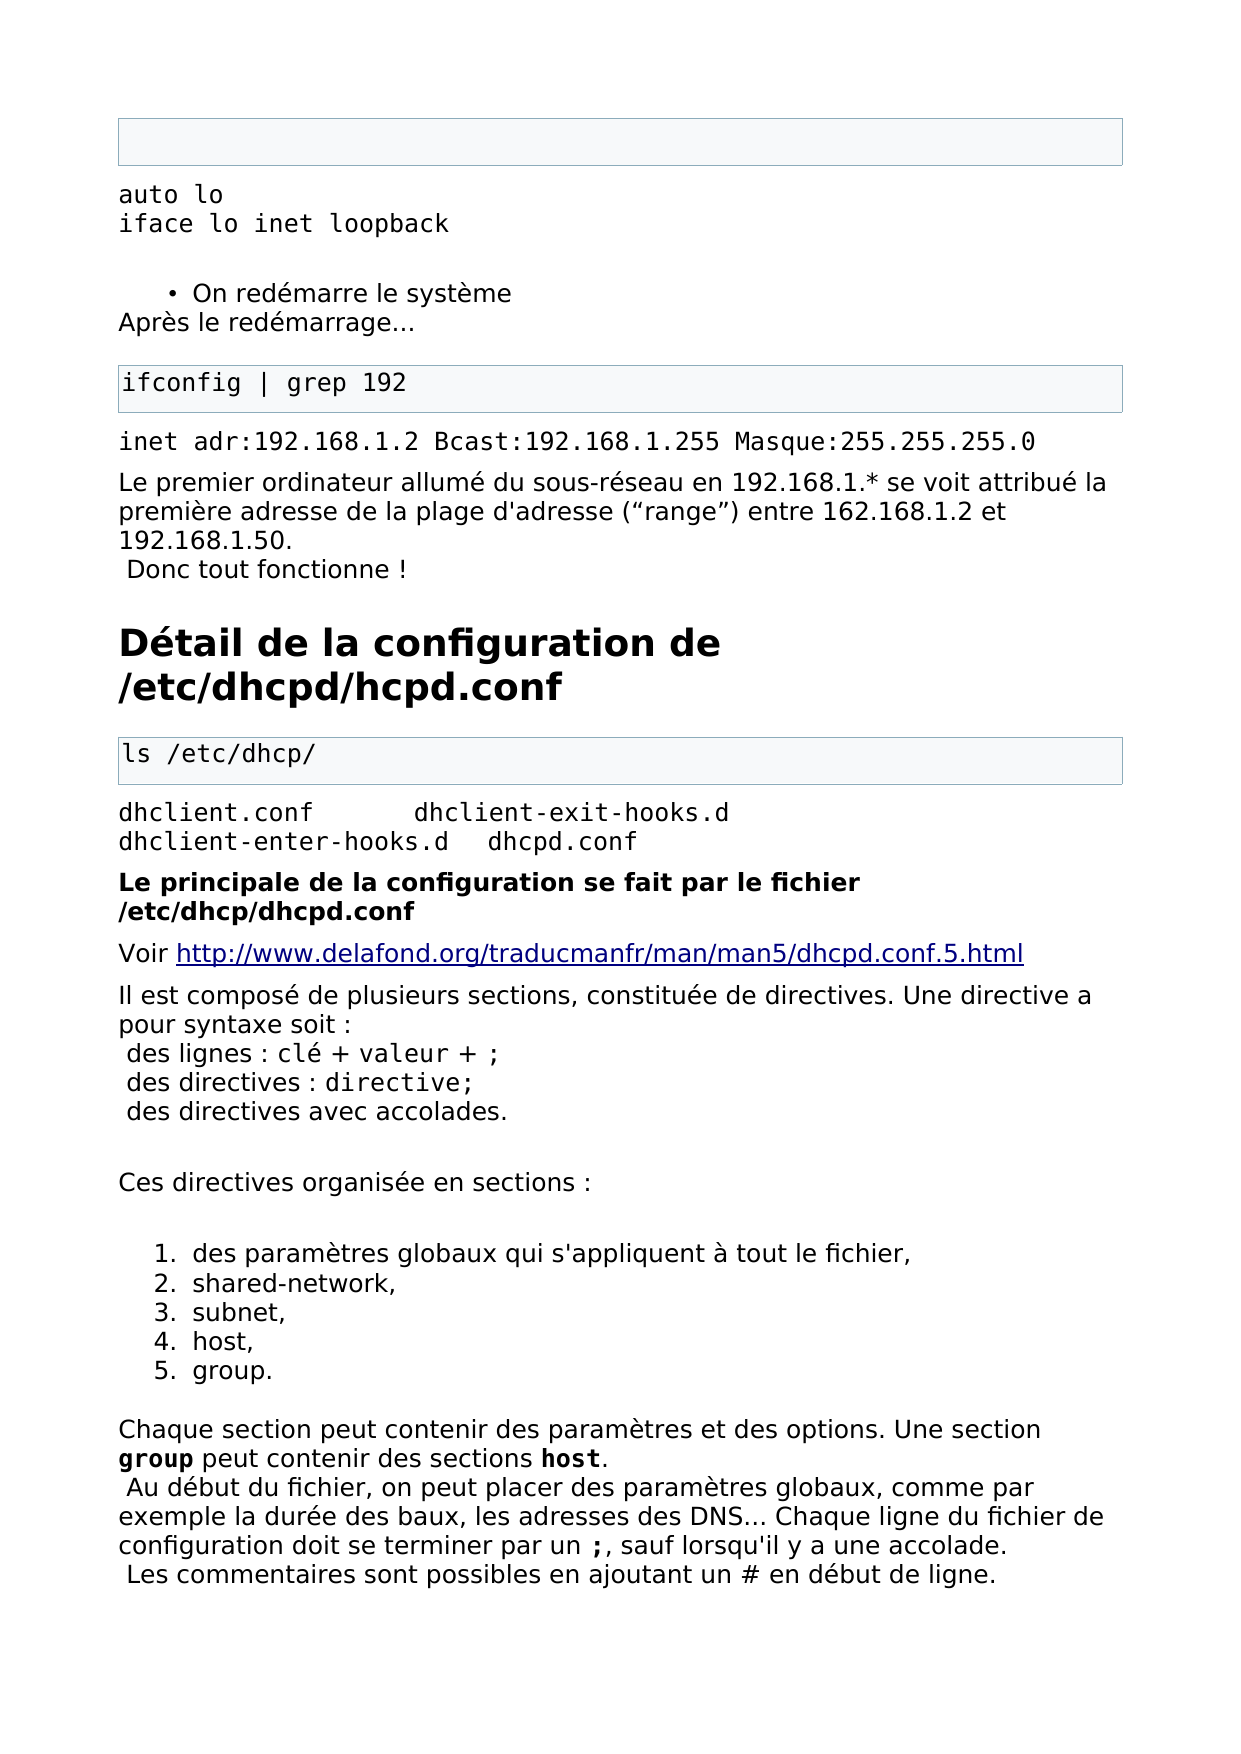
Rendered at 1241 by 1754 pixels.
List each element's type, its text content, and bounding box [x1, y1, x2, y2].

list subnet, [177, 1298, 1122, 1327]
list des paramètres globaux qui s'appliquent à tout le fichier, [177, 1239, 1122, 1269]
table_header ls /etc/dhcp/ [119, 738, 1122, 783]
text Le principale de la configuration se fait par le fichier /etc/dhcp/dhcpd.conf [118, 868, 1122, 927]
text auto lo iface lo inet loopback [118, 180, 1122, 238]
text Après le redémarrage... [118, 309, 1122, 338]
text Il est composé de plusieurs sections, constituée de directives. Une directive a pour syntaxe soit : des lignes : clé + valeur + ; des directives : directive; des directives avec accolades. [118, 981, 1122, 1156]
subtitle Détail de la configuration de /etc/dhcpd/hcpd.conf [118, 622, 1122, 709]
list group. [177, 1356, 1122, 1385]
text Chaque section peut contenir des paramètres et des options. Une section group peut contenir des sections host. Au début du fichier, on peut placer des paramètres globaux, comme par exemple la durée des baux, les adresses des DNS... Chaque ligne du fichier de configuration doit se terminer par un ;, sauf lorsqu'il y a une accolade. Les commentaires sont possibles en ajoutant un # en début de ligne. [118, 1415, 1122, 1590]
text Le premier ordinateur allumé du sous-réseau en 192.168.1.* se voit attribué la première adresse de la plage d'adresse (“range”) entre 162.168.1.2 et 192.168.1.50. Donc tout fonctionne ! [118, 468, 1122, 584]
text dhclient.conf dhclient-exit-hooks.d dhclient-enter-hooks.d dhcpd.conf [118, 798, 1122, 857]
table_header [119, 119, 1122, 165]
text Ces directives organisée en sections : [118, 1168, 1122, 1198]
text Voir http://www.delafond.org/traducmanfr/man/man5/dhcpd.conf.5.html [118, 939, 1122, 968]
list On redémarre le système [177, 279, 1122, 309]
list shared-network, [177, 1269, 1122, 1298]
list host, [177, 1327, 1122, 1356]
table_header ifconfig | grep 192 [119, 366, 1122, 412]
text inet adr:192.168.1.2 Bcast:192.168.1.255 Masque:255.255.255.0 [118, 427, 1122, 456]
